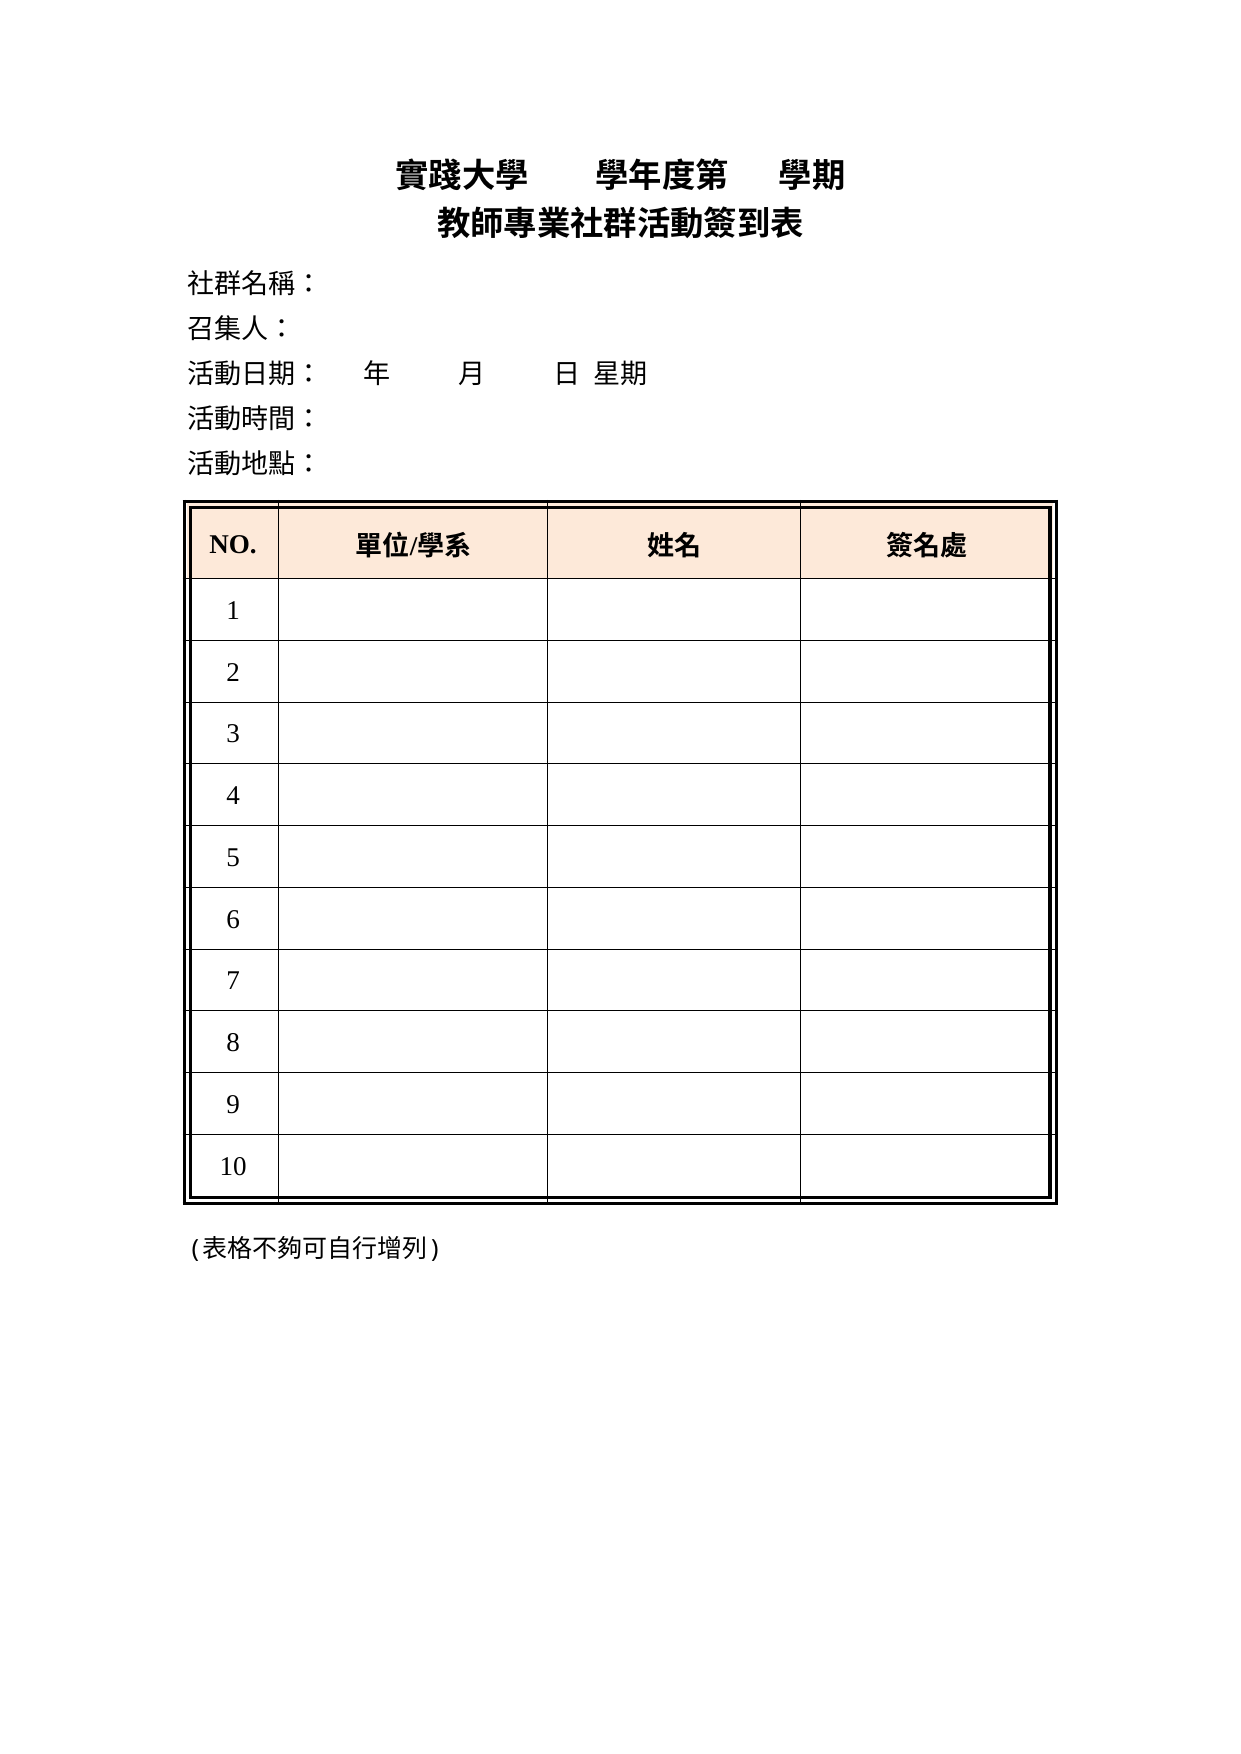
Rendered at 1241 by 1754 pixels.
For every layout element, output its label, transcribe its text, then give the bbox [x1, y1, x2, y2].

table_header NO. [187, 503, 278, 578]
text 教師專業社群活動簽到表 [187, 197, 1053, 245]
text 活動日期： 年 月 日 星期 [187, 353, 1053, 391]
text 社群名稱： [187, 263, 1053, 301]
table_cell 7 [192, 950, 278, 1010]
table_cell [548, 641, 800, 702]
table_cell [279, 641, 547, 702]
table_cell [801, 641, 1048, 702]
text 召集人： [187, 308, 1053, 346]
table_cell [548, 1135, 800, 1196]
table_cell 10 [192, 1135, 278, 1196]
table_cell 4 [192, 764, 278, 825]
table_cell [279, 579, 547, 640]
table_cell [279, 764, 547, 825]
table_cell [548, 1011, 800, 1072]
table_cell [801, 1135, 1048, 1196]
table_header 單位/學系 [279, 509, 547, 578]
text 實踐大學 學年度第 學期 [187, 148, 1053, 197]
table_cell [548, 1073, 800, 1134]
table_cell [279, 950, 547, 1010]
table_cell [548, 950, 800, 1010]
table_cell 1 [192, 579, 278, 640]
table_cell [548, 579, 800, 640]
table_cell 5 [192, 826, 278, 887]
table_cell [548, 826, 800, 887]
table_cell [548, 703, 800, 763]
table_cell 8 [192, 1011, 278, 1072]
table_cell [801, 888, 1048, 949]
table_cell 2 [192, 641, 278, 702]
table_cell 6 [192, 888, 278, 949]
table_cell [548, 888, 800, 949]
table_cell [801, 950, 1048, 1010]
table_cell [279, 703, 547, 763]
text 活動時間： [187, 398, 1053, 436]
table_cell [801, 764, 1048, 825]
table_cell [279, 1135, 547, 1196]
table_cell 3 [192, 703, 278, 763]
table_cell [279, 1073, 547, 1134]
table_cell [801, 703, 1048, 763]
table_header 簽名處 [801, 503, 1053, 578]
table_cell [801, 1073, 1048, 1134]
table_header 姓名 [548, 509, 800, 578]
table_cell [801, 579, 1048, 640]
table_cell [801, 826, 1048, 887]
table_cell [548, 764, 800, 825]
table_cell [801, 1011, 1048, 1072]
table_cell [279, 826, 547, 887]
table_cell 9 [192, 1073, 278, 1134]
text (表格不夠可自行增列) [187, 1205, 1053, 1268]
text 活動地點： [187, 443, 1053, 481]
table_cell [279, 888, 547, 949]
table_cell [279, 1011, 547, 1072]
